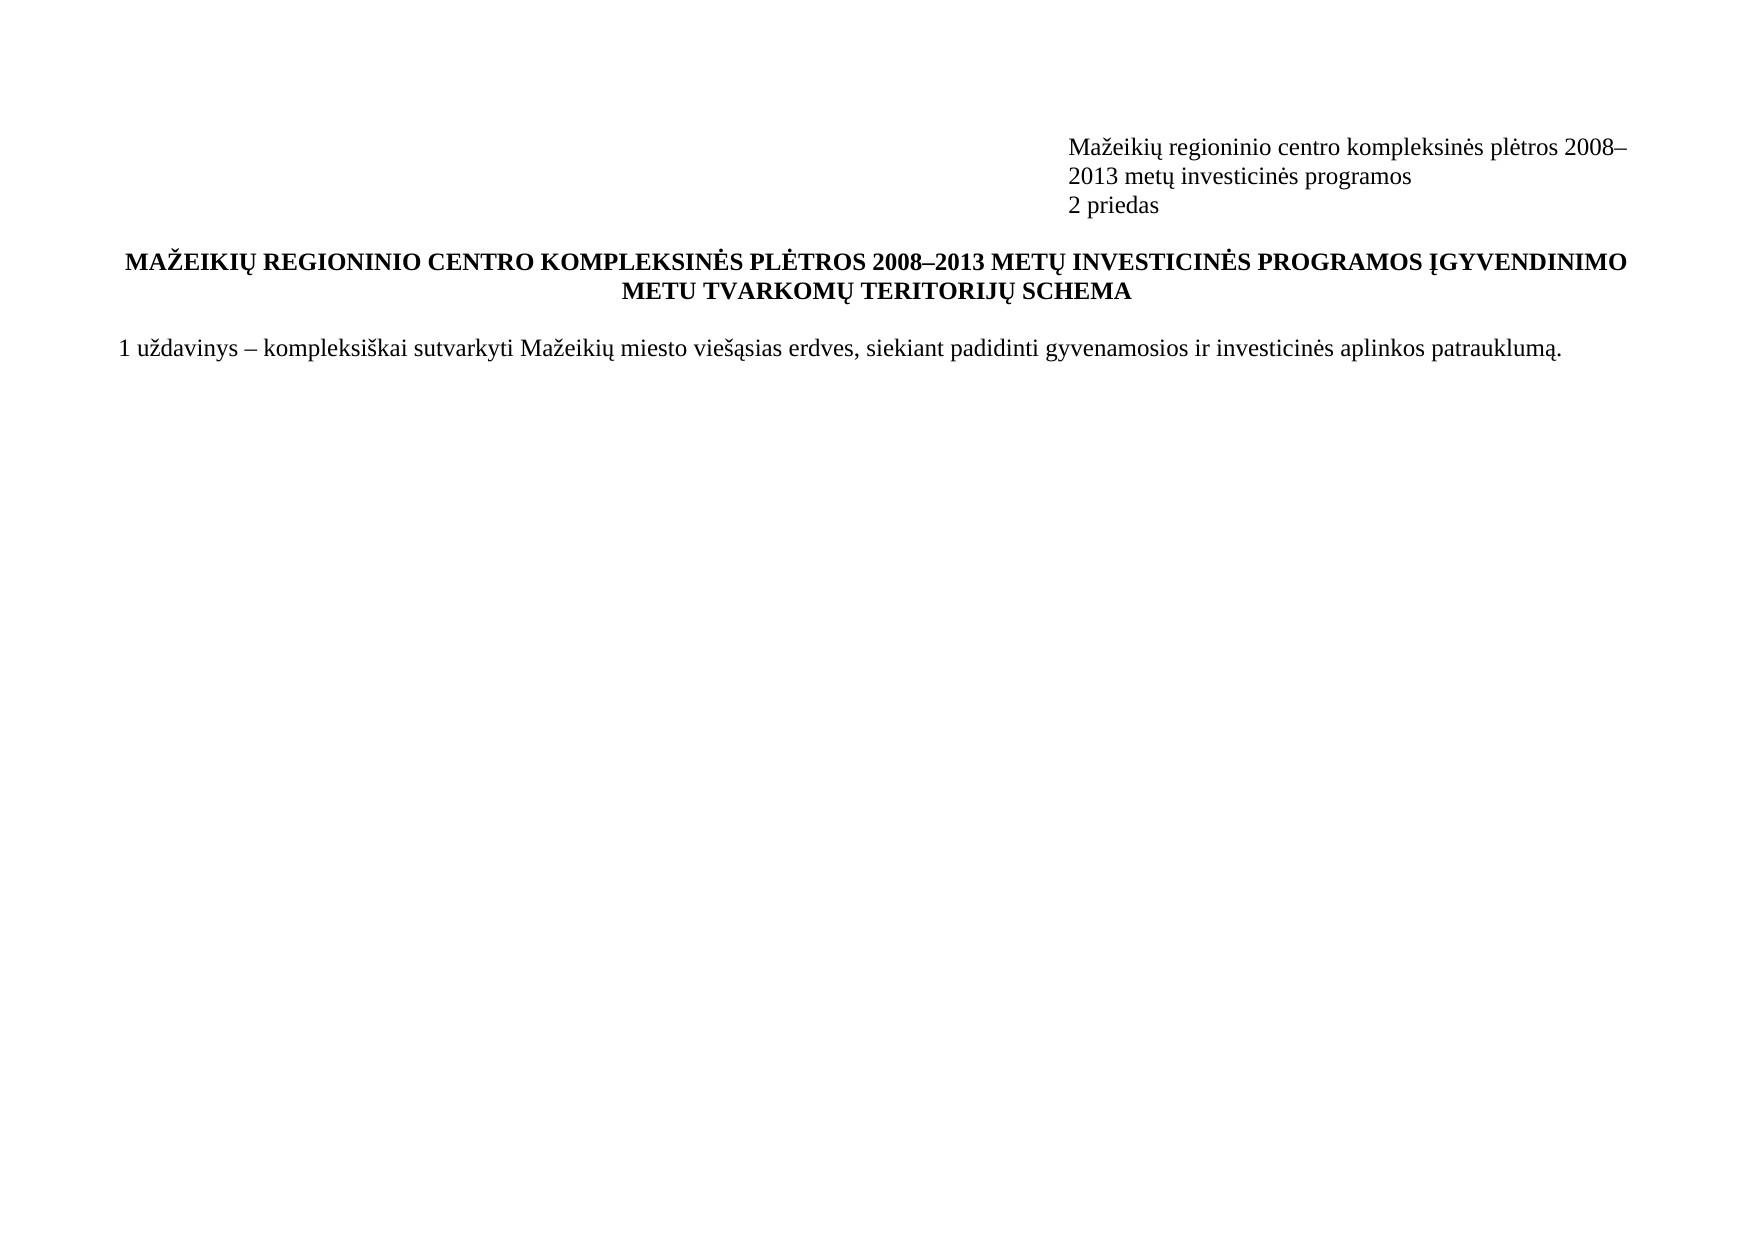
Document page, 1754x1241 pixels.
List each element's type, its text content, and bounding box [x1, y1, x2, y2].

text 2 priedas [1068, 190, 1635, 218]
text MAŽEIKIŲ REGIONINIO CENTRO KOMPLEKSINĖS PLĖTROS 2008–2013 METŲ INVESTICINĖS PROGRAMOS ĮGYVENDINIMO METU TVARKOMŲ TERITORIJŲ SCHEMA [118, 247, 1635, 305]
text Mažeikių regioninio centro kompleksinės plėtros 2008–2013 metų investicinės programos [1068, 132, 1635, 190]
text 1 uždavinys – kompleksiškai sutvarkyti Mažeikių miesto viešąsias erdves, siekiant padidinti gyvenamosios ir investicinės aplinkos patrauklumą. [118, 333, 1635, 362]
